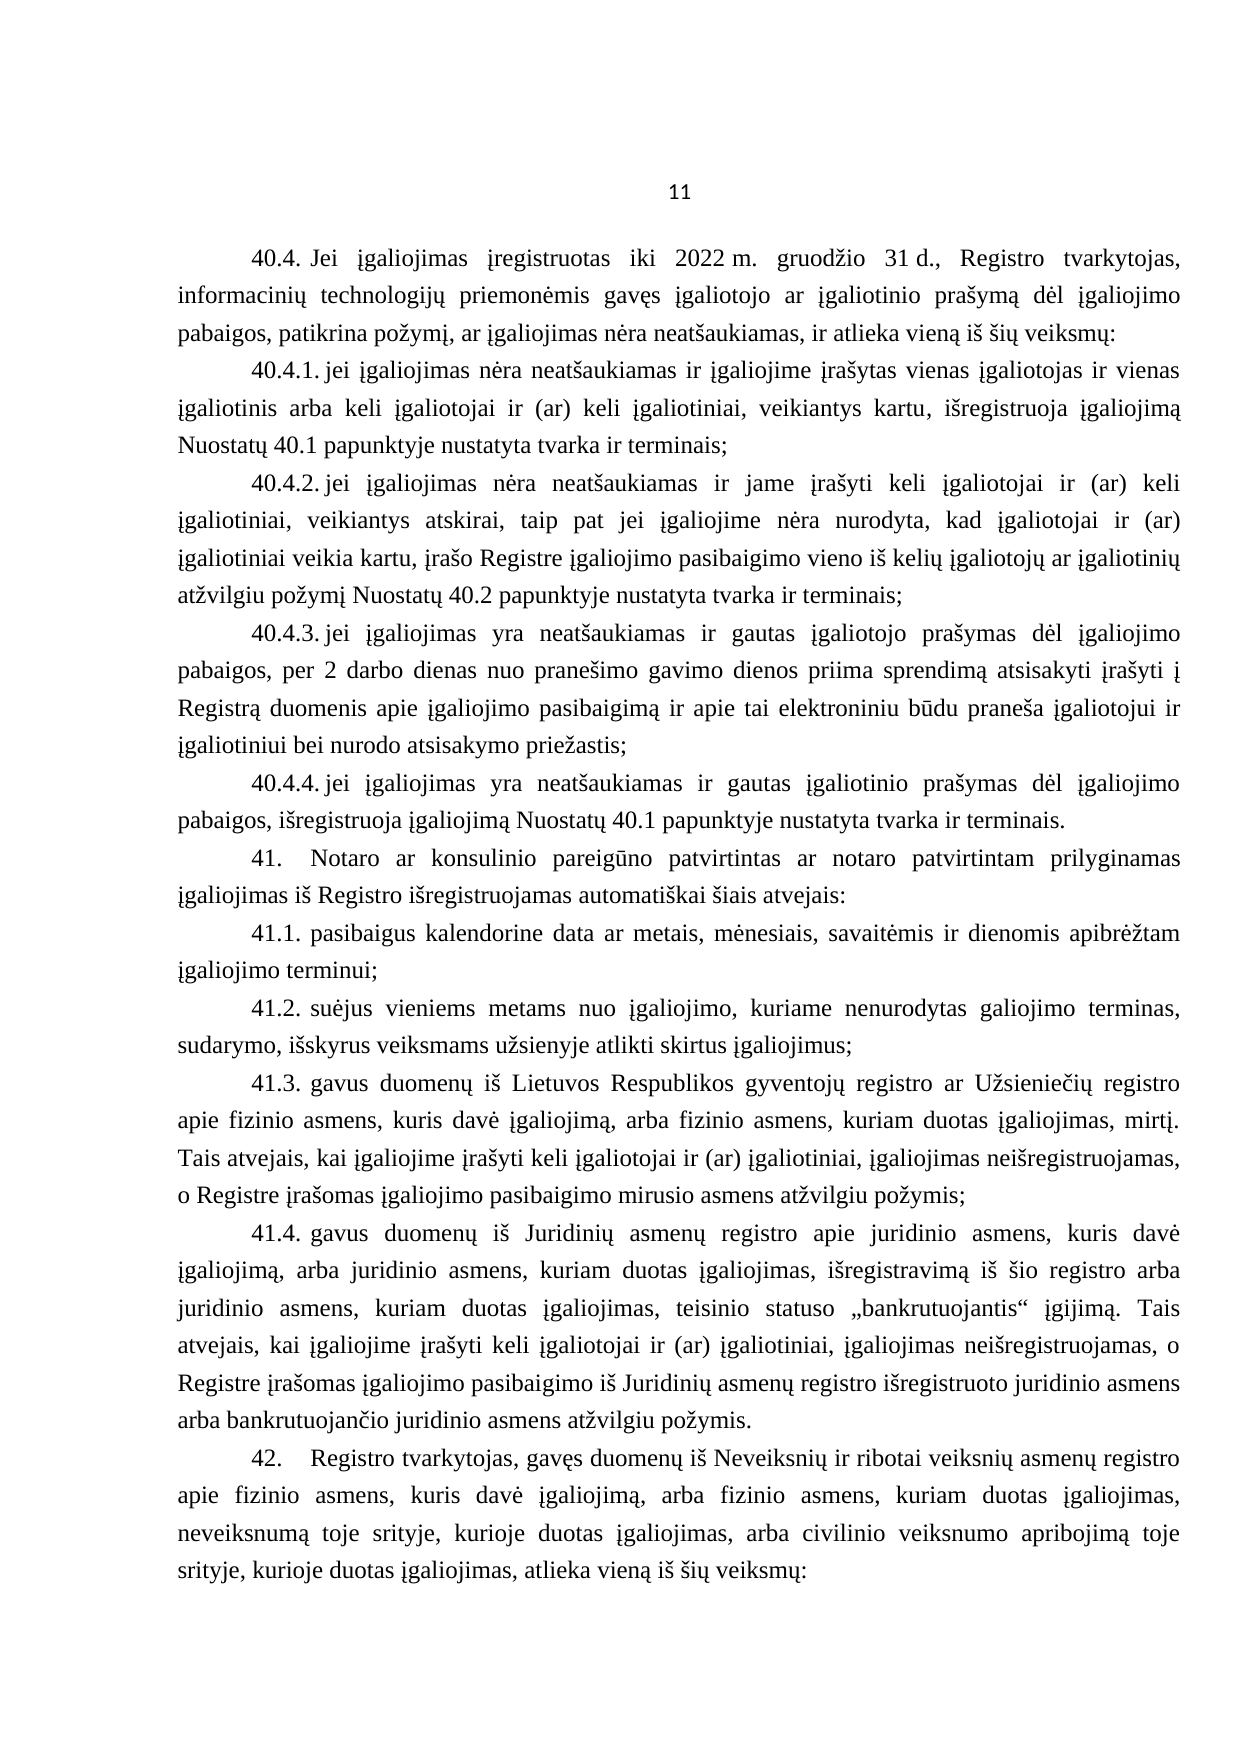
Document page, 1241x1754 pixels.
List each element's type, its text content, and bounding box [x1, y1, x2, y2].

text 42. Registro tvarkytojas, gavęs duomenų iš Neveiksnių ir ribotai veiksnių asmenų registro apie fizinio asmens, kuris davė įgaliojimą, arba fizinio asmens, kuriam duotas įgaliojimas, neveiksnumą toje srityje, kurioje duotas įgaliojimas, arba civilinio veiksnumo apribojimą toje srityje, kurioje duotas įgaliojimas, atlieka vieną iš šių veiksmų: [177, 1434, 1181, 1584]
text 40.4.2. jei įgaliojimas nėra neatšaukiamas ir jame įrašyti keli įgaliotojai ir (ar) keli įgaliotiniai, veikiantys atskirai, taip pat jei įgaliojime nėra nurodyta, kad įgaliotojai ir (ar) įgaliotiniai veikia kartu, įrašo Registre įgaliojimo pasibaigimo vieno iš kelių įgaliotojų ar įgaliotinių atžvilgiu požymį Nuostatų 40.2 papunktyje nustatyta tvarka ir terminais; [177, 459, 1181, 609]
text 41. Notaro ar konsulinio pareigūno patvirtintas ar notaro patvirtintam prilyginamas įgaliojimas iš Registro išregistruojamas automatiškai šiais atvejais: [177, 834, 1181, 909]
text 40.4.4. jei įgaliojimas yra neatšaukiamas ir gautas įgaliotinio prašymas dėl įgaliojimo pabaigos, išregistruoja įgaliojimą Nuostatų 40.1 papunktyje nustatyta tvarka ir terminais. [177, 759, 1181, 834]
text 40.4.1. jei įgaliojimas nėra neatšaukiamas ir įgaliojime įrašytas vienas įgaliotojas ir vienas įgaliotinis arba keli įgaliotojai ir (ar) keli įgaliotiniai, veikiantys kartu, išregistruoja įgaliojimą Nuostatų 40.1 papunktyje nustatyta tvarka ir terminais; [177, 346, 1181, 459]
text 41.3. gavus duomenų iš Lietuvos Respublikos gyventojų registro ar Užsieniečių registro apie fizinio asmens, kuris davė įgaliojimą, arba fizinio asmens, kuriam duotas įgaliojimas, mirtį. Tais atvejais, kai įgaliojime įrašyti keli įgaliotojai ir (ar) įgaliotiniai, įgaliojimas neišregistruojamas, o Registre įrašomas įgaliojimo pasibaigimo mirusio asmens atžvilgiu požymis; [177, 1059, 1181, 1209]
text 40.4. Jei įgaliojimas įregistruotas iki 2022 m. gruodžio 31 d., Registro tvarkytojas, informacinių technologijų priemonėmis gavęs įgaliotojo ar įgaliotinio prašymą dėl įgaliojimo pabaigos, patikrina požymį, ar įgaliojimas nėra neatšaukiamas, ir atlieka vieną iš šių veiksmų: [177, 234, 1181, 346]
text 41.4. gavus duomenų iš Juridinių asmenų registro apie juridinio asmens, kuris davė įgaliojimą, arba juridinio asmens, kuriam duotas įgaliojimas, išregistravimą iš šio registro arba juridinio asmens, kuriam duotas įgaliojimas, teisinio statuso „bankrutuojantis“ įgijimą. Tais atvejais, kai įgaliojime įrašyti keli įgaliotojai ir (ar) įgaliotiniai, įgaliojimas neišregistruojamas, o Registre įrašomas įgaliojimo pasibaigimo iš Juridinių asmenų registro išregistruoto juridinio asmens arba bankrutuojančio juridinio asmens atžvilgiu požymis. [177, 1209, 1181, 1434]
text 40.4.3. jei įgaliojimas yra neatšaukiamas ir gautas įgaliotojo prašymas dėl įgaliojimo pabaigos, per 2 darbo dienas nuo pranešimo gavimo dienos priima sprendimą atsisakyti įrašyti į Registrą duomenis apie įgaliojimo pasibaigimą ir apie tai elektroniniu būdu praneša įgaliotojui ir įgaliotiniui bei nurodo atsisakymo priežastis; [177, 609, 1181, 759]
text 41.1. pasibaigus kalendorine data ar metais, mėnesiais, savaitėmis ir dienomis apibrėžtam įgaliojimo terminui; [177, 909, 1181, 984]
text 41.2. suėjus vieniems metams nuo įgaliojimo, kuriame nenurodytas galiojimo terminas, sudarymo, išskyrus veiksmams užsienyje atlikti skirtus įgaliojimus; [177, 984, 1181, 1059]
